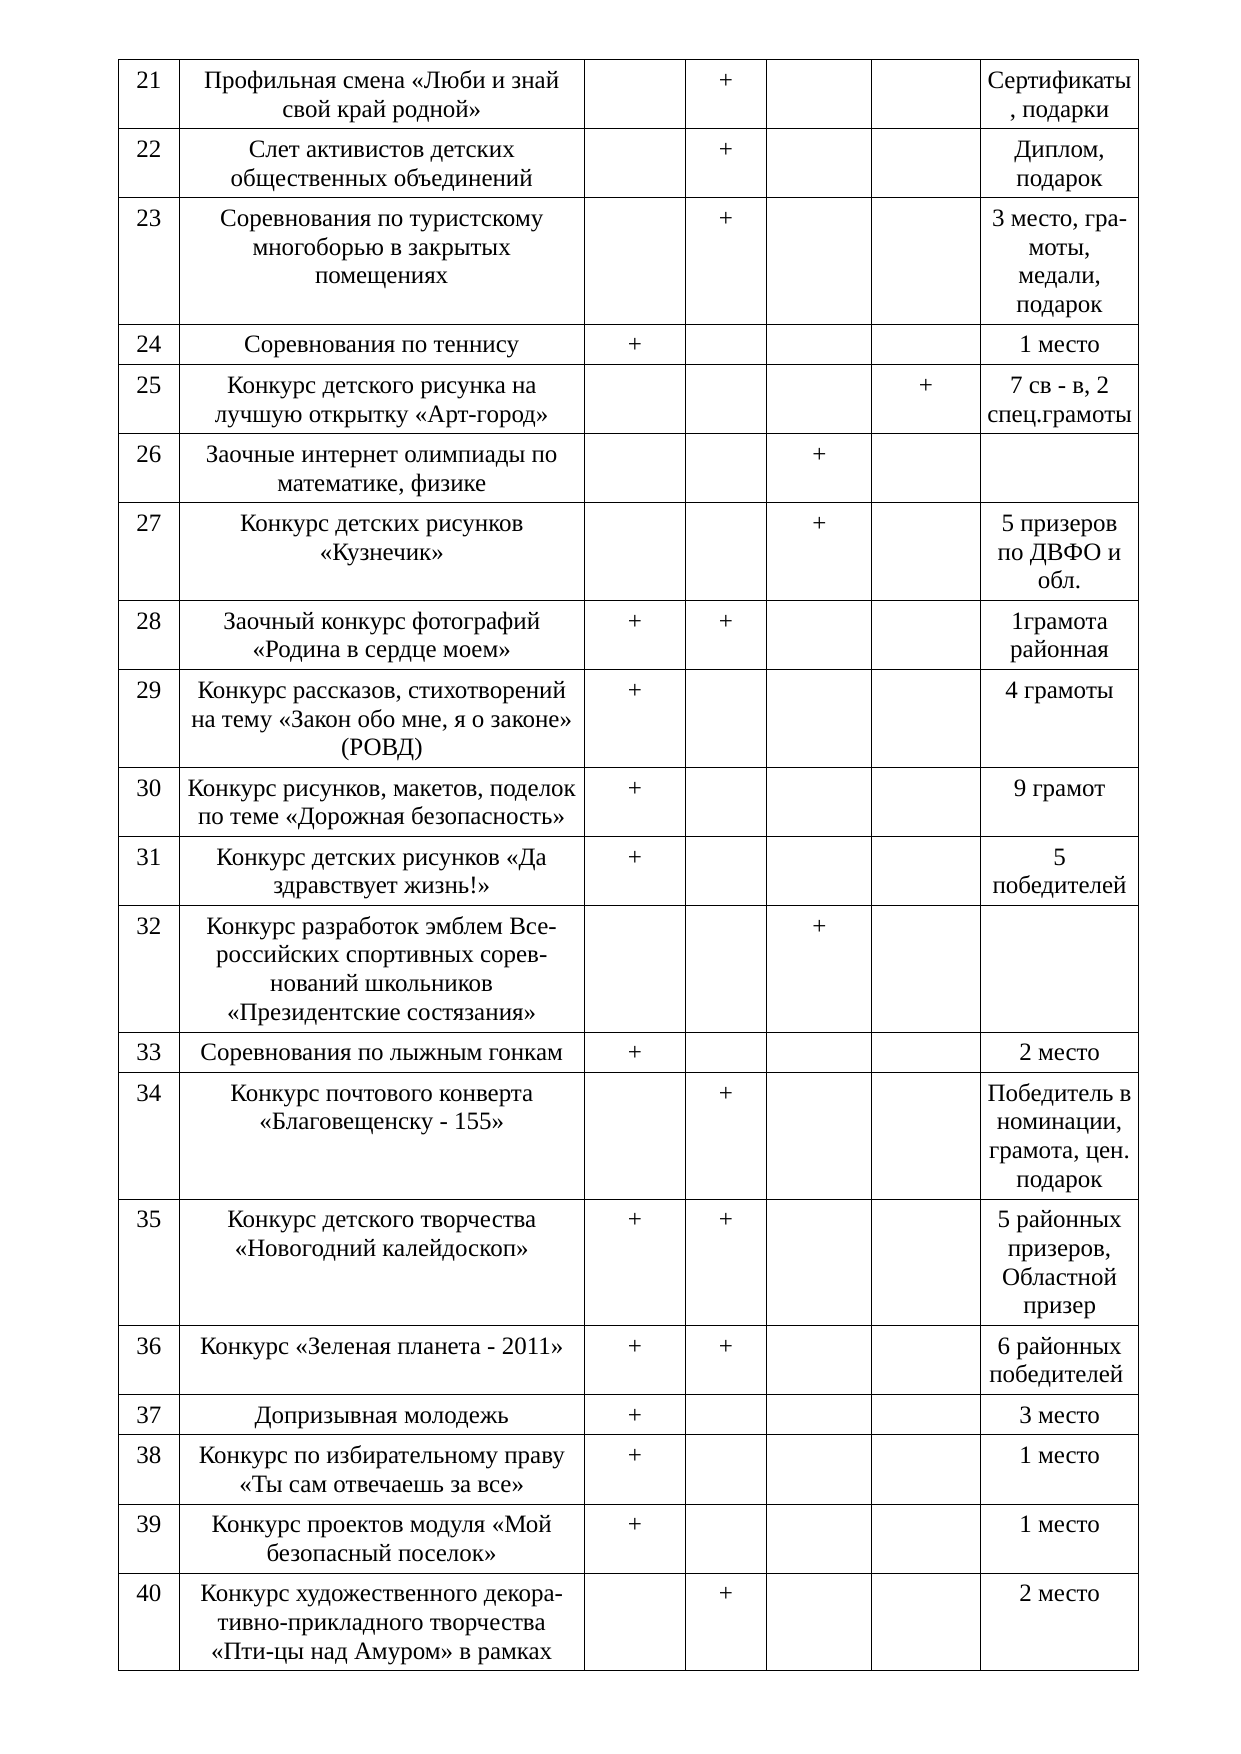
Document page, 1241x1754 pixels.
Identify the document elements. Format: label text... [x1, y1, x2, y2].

table_cell 5 районных призеров, Областной призер [981, 1200, 1138, 1325]
table_cell Конкурс детского рисунка на лучшую открытку «Арт-город» [180, 365, 584, 433]
table_cell + [585, 1505, 685, 1572]
table_cell [585, 198, 685, 324]
table_cell + [585, 670, 685, 767]
table_cell [585, 129, 685, 197]
table_cell [585, 1073, 685, 1198]
table_cell [872, 906, 980, 1032]
table_cell 1 место [981, 1435, 1138, 1503]
table_cell [686, 1395, 766, 1434]
table_cell + [585, 1395, 685, 1434]
table_cell [767, 768, 871, 836]
table_cell [872, 1033, 980, 1072]
table_cell 2 место [981, 1574, 1138, 1670]
table_cell + [585, 1033, 685, 1072]
table_cell [872, 198, 980, 324]
table_cell Конкурс детских рисунков «Кузнечик» [180, 503, 584, 600]
table_cell [872, 1200, 980, 1325]
table_cell [686, 837, 766, 905]
table_cell Конкурс детских рисунков «Да здравствует жизнь!» [180, 837, 584, 905]
table_cell [872, 1326, 980, 1394]
table_cell 36 [119, 1326, 179, 1394]
table_cell [767, 670, 871, 767]
table_cell Конкурс рассказов, стихотворений на тему «Закон обо мне, я о законе» (РОВД) [180, 670, 584, 767]
table_cell 21 [119, 60, 179, 128]
table_cell Конкурс проектов модуля «Мой безопасный поселок» [180, 1505, 584, 1572]
table_cell + [767, 906, 871, 1032]
table_cell [767, 325, 871, 364]
table_cell [872, 1435, 980, 1503]
table_cell 40 [119, 1574, 179, 1670]
table_cell [872, 601, 980, 669]
table_cell Конкурс почтового конверта «Благовещенску - 155» [180, 1073, 584, 1198]
table_cell + [686, 129, 766, 197]
table_cell 1 место [981, 325, 1138, 364]
table_cell [767, 1200, 871, 1325]
table_cell [767, 198, 871, 324]
table_cell 35 [119, 1200, 179, 1325]
table_cell [585, 906, 685, 1032]
table_cell [585, 365, 685, 433]
table_cell + [585, 325, 685, 364]
table_cell [686, 670, 766, 767]
table_cell 23 [119, 198, 179, 324]
table_cell 3 место, гра-моты, медали, подарок [981, 198, 1138, 324]
table_cell + [686, 1200, 766, 1325]
table_cell 29 [119, 670, 179, 767]
table_cell [872, 768, 980, 836]
table_cell [872, 503, 980, 600]
table_cell [872, 1505, 980, 1572]
table_cell Соревнования по лыжным гонкам [180, 1033, 584, 1072]
table_cell 39 [119, 1505, 179, 1572]
table_cell [767, 1073, 871, 1198]
table_cell + [686, 1574, 766, 1670]
table_cell [767, 1574, 871, 1670]
table_cell [585, 60, 685, 128]
table_cell Соревнования по туристскому многоборью в закрытых помещениях [180, 198, 584, 324]
table_cell Допризывная молодежь [180, 1395, 584, 1434]
table_cell [686, 1505, 766, 1572]
table_cell [872, 434, 980, 502]
table_cell 4 грамоты [981, 670, 1138, 767]
table_cell 38 [119, 1435, 179, 1503]
table_cell [686, 503, 766, 600]
table_cell [767, 1033, 871, 1072]
table_cell 3 место [981, 1395, 1138, 1434]
table_cell + [686, 198, 766, 324]
table_cell 22 [119, 129, 179, 197]
table_cell 1 место [981, 1505, 1138, 1572]
table_cell [767, 1505, 871, 1572]
table_cell [767, 601, 871, 669]
table_cell Слет активистов детских общественных объединений [180, 129, 584, 197]
table_cell + [686, 60, 766, 128]
table_cell Конкурс художественного декора-тивно-прикладного творчества «Пти-цы над Амуром» в рамках [180, 1574, 584, 1670]
table_cell 31 [119, 837, 179, 905]
table_cell Конкурс «Зеленая планета - 2011» [180, 1326, 584, 1394]
table_cell [872, 325, 980, 364]
table_cell [686, 906, 766, 1032]
table_cell + [767, 503, 871, 600]
table_cell [872, 1395, 980, 1434]
table_cell 24 [119, 325, 179, 364]
table_cell [872, 129, 980, 197]
table_cell + [585, 1435, 685, 1503]
table_cell + [686, 601, 766, 669]
table_cell + [767, 434, 871, 502]
table_cell Сертификаты, подарки [981, 60, 1138, 128]
table_cell Конкурс рисунков, макетов, поделок по теме «Дорожная безопасность» [180, 768, 584, 836]
table_cell [686, 1435, 766, 1503]
table_cell + [585, 1200, 685, 1325]
table_cell + [585, 837, 685, 905]
table_cell 30 [119, 768, 179, 836]
table_cell [767, 837, 871, 905]
table_cell Конкурс детского творчества «Новогодний калейдоскоп» [180, 1200, 584, 1325]
table_cell [767, 1326, 871, 1394]
table_cell [686, 325, 766, 364]
table_cell 5 победителей [981, 837, 1138, 905]
table_cell 7 св - в, 2 спец.грамоты [981, 365, 1138, 433]
table_cell [981, 434, 1138, 502]
table_cell Заочный конкурс фотографий «Родина в сердце моем» [180, 601, 584, 669]
table_cell [686, 434, 766, 502]
table_cell [767, 60, 871, 128]
table_cell + [585, 601, 685, 669]
table_cell [872, 1073, 980, 1198]
table_cell [767, 365, 871, 433]
table_cell Диплом, подарок [981, 129, 1138, 197]
table_cell [872, 60, 980, 128]
table_cell [872, 670, 980, 767]
table_cell + [585, 1326, 685, 1394]
table_cell [686, 1033, 766, 1072]
table_cell 37 [119, 1395, 179, 1434]
table_cell + [585, 768, 685, 836]
table_cell [686, 768, 766, 836]
table_cell 34 [119, 1073, 179, 1198]
table_cell Конкурс разработок эмблем Все-российских спортивных сорев-нований школьников «Президентские состязания» [180, 906, 584, 1032]
table_cell Победитель в номинации, грамота, цен. подарок [981, 1073, 1138, 1198]
table_cell [585, 434, 685, 502]
table_cell 26 [119, 434, 179, 502]
table_cell + [872, 365, 980, 433]
table_cell [872, 837, 980, 905]
table_cell + [686, 1326, 766, 1394]
table_cell [767, 129, 871, 197]
table_cell 1грамота районная [981, 601, 1138, 669]
table_cell 5 призеров по ДВФО и обл. [981, 503, 1138, 600]
table_cell [767, 1395, 871, 1434]
table_cell 2 место [981, 1033, 1138, 1072]
table_cell Профильная смена «Люби и знай свой край родной» [180, 60, 584, 128]
table_cell Соревнования по теннису [180, 325, 584, 364]
table_cell [585, 503, 685, 600]
table_cell Заочные интернет олимпиады по математике, физике [180, 434, 584, 502]
table_cell 32 [119, 906, 179, 1032]
table_cell [686, 365, 766, 433]
table_cell 25 [119, 365, 179, 433]
table_cell [767, 1435, 871, 1503]
table_cell Конкурс по избирательному праву «Ты сам отвечаешь за все» [180, 1435, 584, 1503]
table_cell 28 [119, 601, 179, 669]
table_cell [872, 1574, 980, 1670]
table_cell + [686, 1073, 766, 1198]
table_cell [981, 906, 1138, 1032]
table_cell 6 районных победителей [981, 1326, 1138, 1394]
table_cell [585, 1574, 685, 1670]
table_cell 27 [119, 503, 179, 600]
table_cell 33 [119, 1033, 179, 1072]
table_cell 9 грамот [981, 768, 1138, 836]
